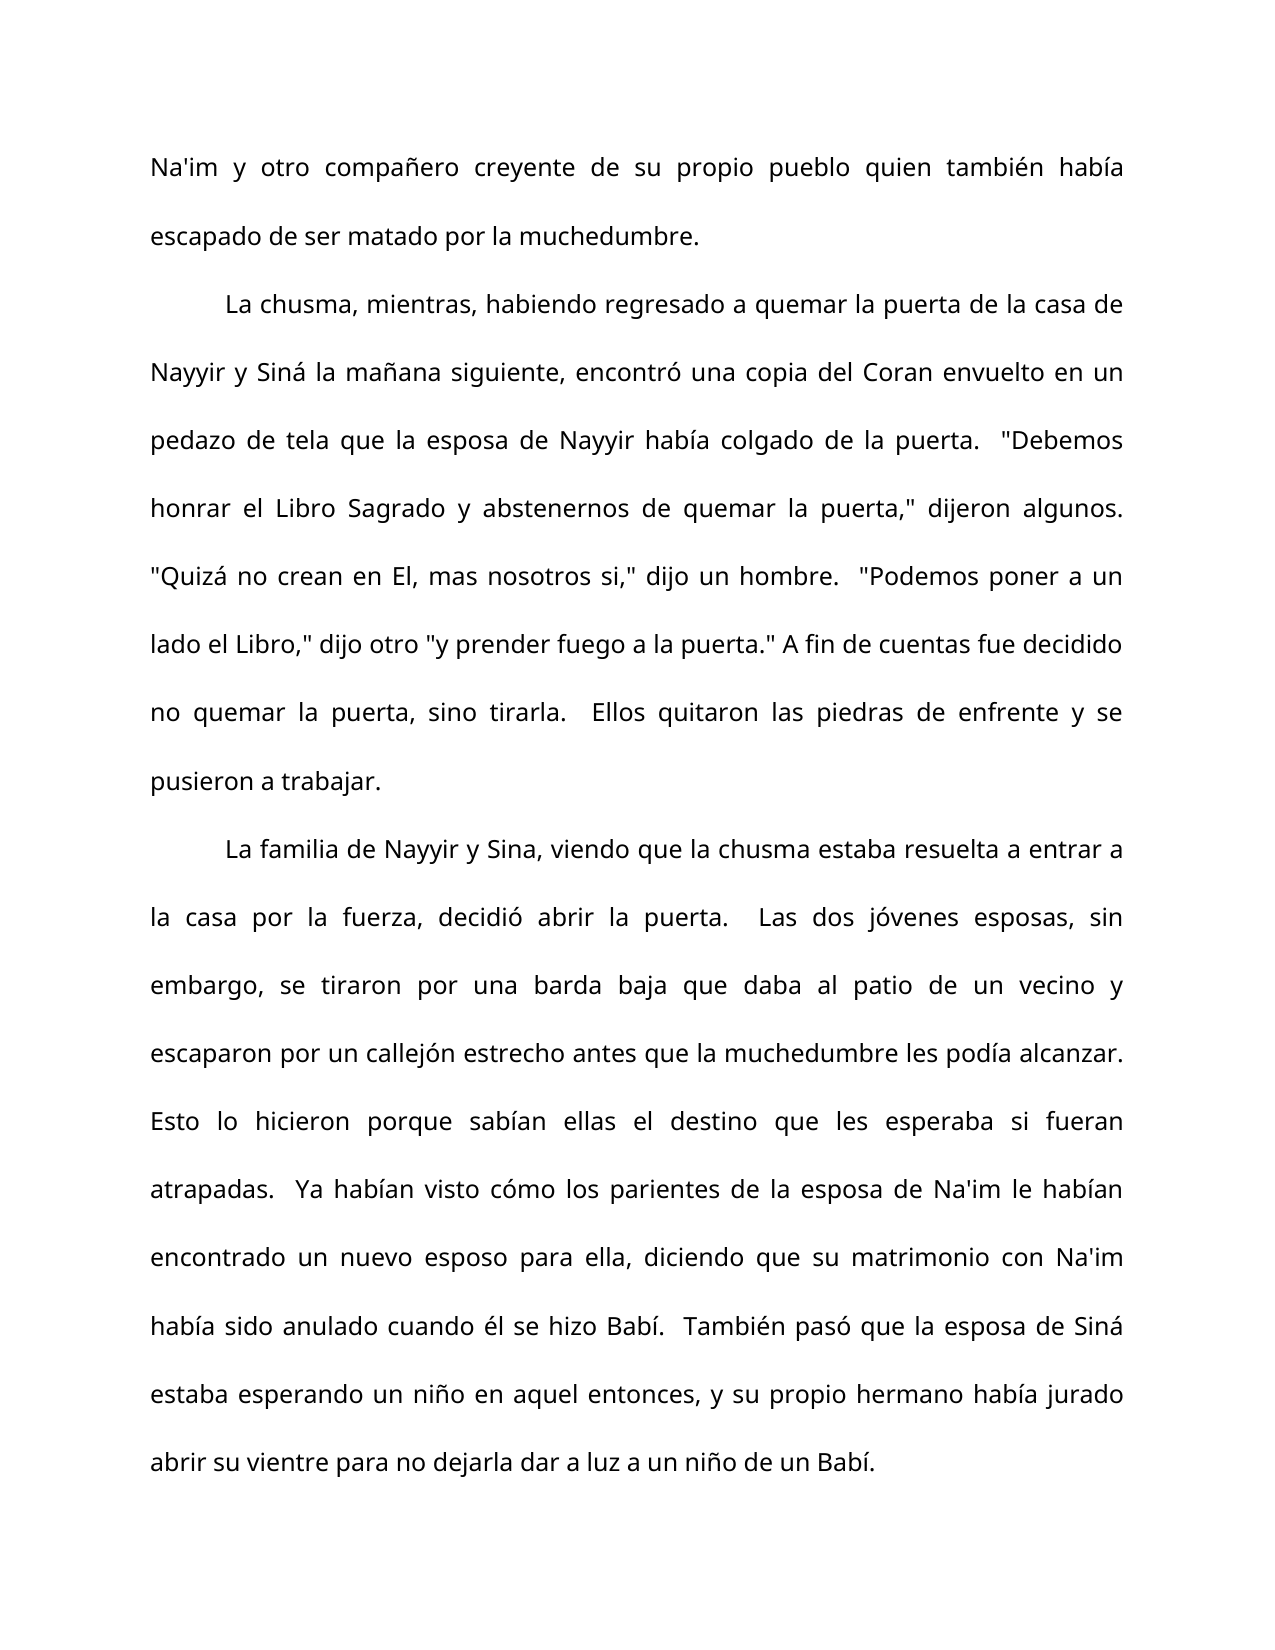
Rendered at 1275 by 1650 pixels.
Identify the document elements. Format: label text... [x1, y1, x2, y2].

text Na'im y otro compañero creyente de su propio pueblo quien también había escapado de ser matado por la muchedumbre. [150, 150, 1125, 252]
text La chusma, mientras, habiendo regresado a quemar la puerta de la casa de Nayyir y Siná la mañana siguiente, encontró una copia del Coran envuelto en un pedazo de tela que la esposa de Nayyir había colgado de la puerta. "Debemos honrar el Libro Sagrado y abstenernos de quemar la puerta," dijeron algunos. "Quizá no crean en El, mas nosotros si," dijo un hombre. "Podemos poner a un lado el Libro," dijo otro "y prender fuego a la puerta." A fin de cuentas fue decidido no quemar la puerta, sino tirarla. Ellos quitaron las piedras de enfrente y se pusieron a trabajar. [150, 286, 1125, 797]
text La familia de Nayyir y Sina, viendo que la chusma estaba resuelta a entrar a la casa por la fuerza, decidió abrir la puerta. Las dos jóvenes esposas, sin embargo, se tiraron por una barda baja que daba al patio de un vecino y escaparon por un callejón estrecho antes que la muchedumbre les podía alcanzar. Esto lo hicieron porque sabían ellas el destino que les esperaba si fueran atrapadas. Ya habían visto cómo los parientes de la esposa de Na'im le habían encontrado un nuevo esposo para ella, diciendo que su matrimonio con Na'im había sido anulado cuando él se hizo Babí. También pasó que la esposa de Siná estaba esperando un niño en aquel entonces, y su propio hermano había jurado abrir su vientre para no dejarla dar a luz a un niño de un Babí. [150, 831, 1125, 1478]
